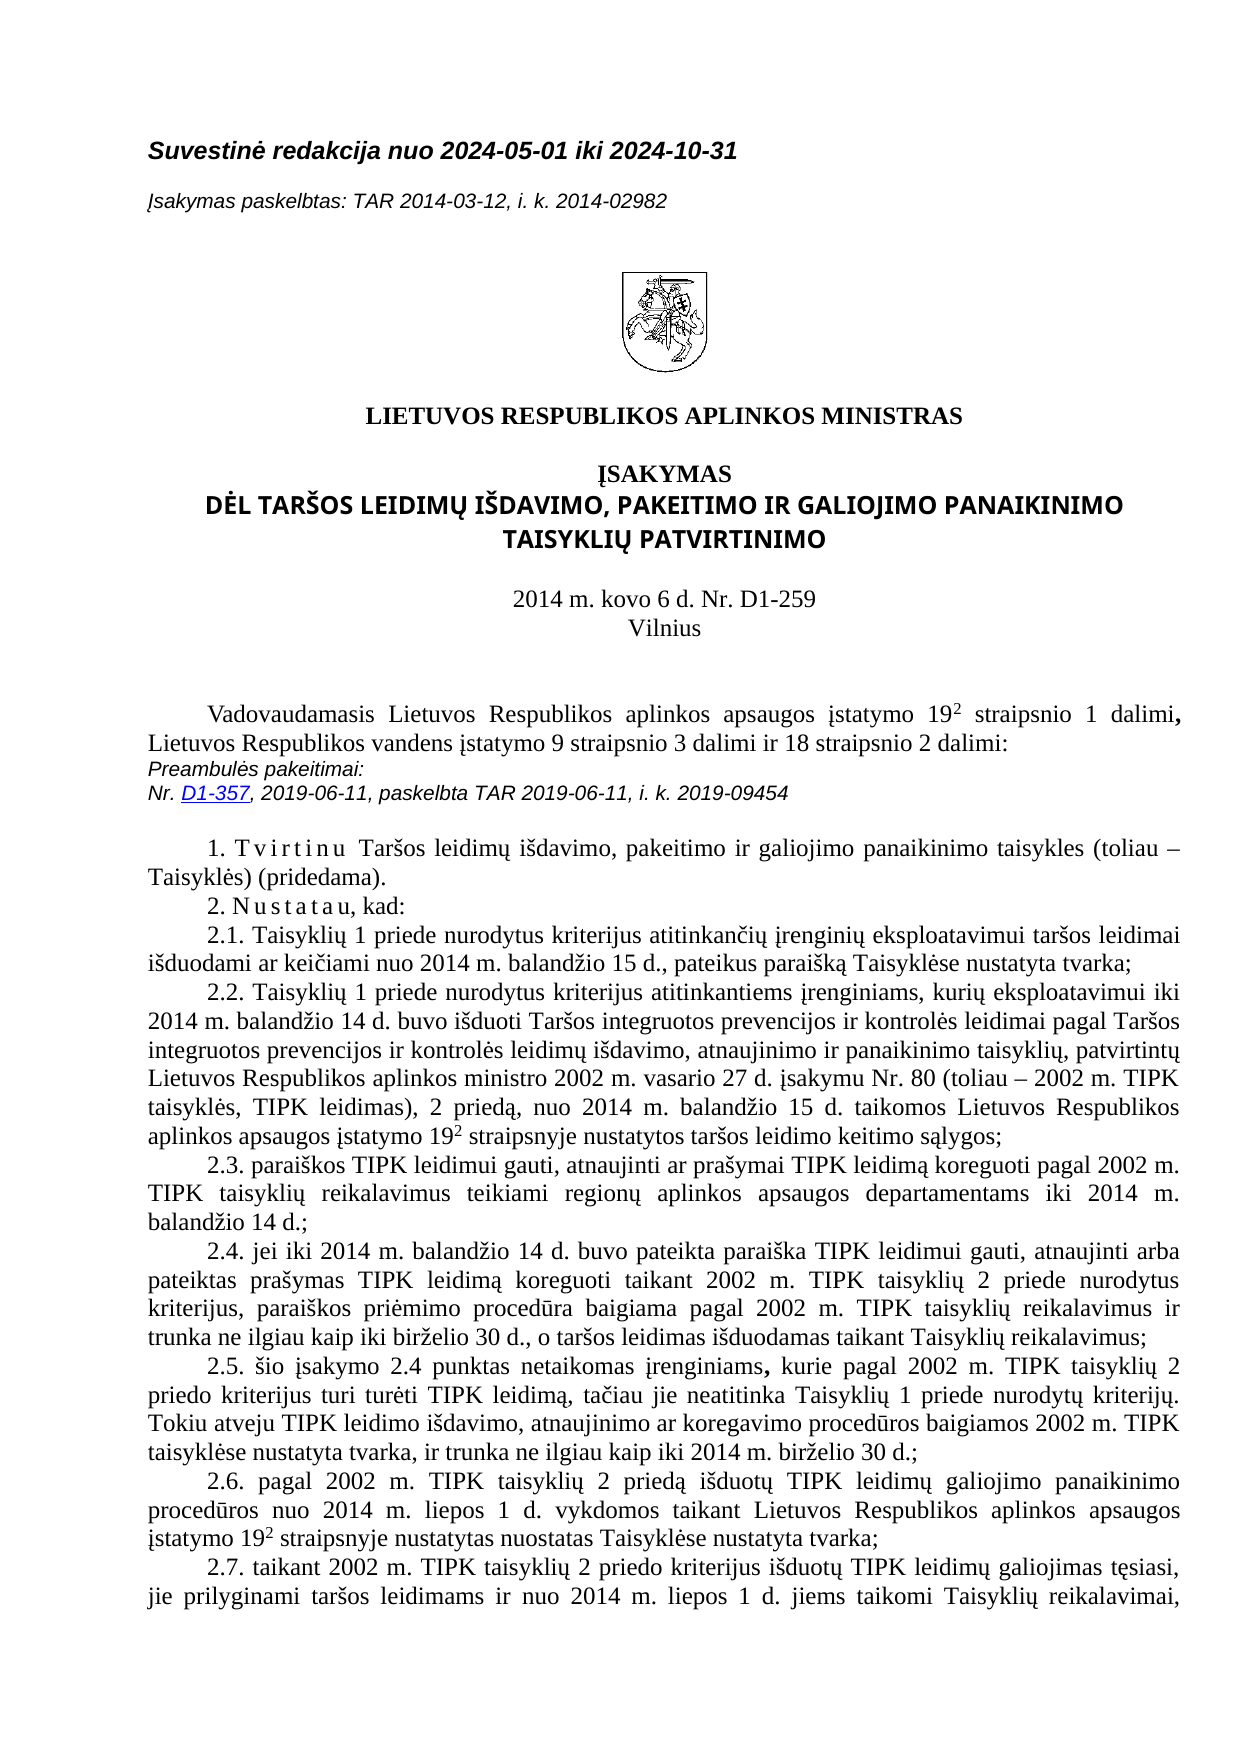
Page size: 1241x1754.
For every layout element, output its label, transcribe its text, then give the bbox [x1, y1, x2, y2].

text 1. Tvirtinu Taršos leidimų išdavimo, pakeitimo ir galiojimo panaikinimo taisykles (toliau – Taisyklės) (pridedama). [148, 833, 1181, 891]
text Įsakymas paskelbtas: TAR 2014-03-12, i. k. 2014-02982 [148, 188, 1181, 212]
text DĖL Taršos leidimų išdavimo, pakeitimo ir galiojimo panaikinimo taisyklIŲ PATVIRTINIMO [148, 487, 1181, 556]
text 2.4. jei iki 2014 m. balandžio 14 d. buvo pateikta paraiška TIPK leidimui gauti, atnaujinti arba pateiktas prašymas TIPK leidimą koreguoti taikant 2002 m. TIPK taisyklių 2 priede nurodytus kriterijus, paraiškos priėmimo procedūra baigiama pagal 2002 m. TIPK taisyklių reikalavimus ir trunka ne ilgiau kaip iki birželio 30 d., o taršos leidimas išduodamas taikant Taisyklių reikalavimus; [148, 1236, 1181, 1351]
text 2.2. Taisyklių 1 priede nurodytus kriterijus atitinkantiems įrenginiams, kurių eksploatavimui iki 2014 m. balandžio 14 d. buvo išduoti Taršos integruotos prevencijos ir kontrolės leidimai pagal Taršos integruotos prevencijos ir kontrolės leidimų išdavimo, atnaujinimo ir panaikinimo taisyklių, patvirtintų Lietuvos Respublikos aplinkos ministro 2002 m. vasario 27 d. įsakymu Nr. 80 (toliau – 2002 m. TIPK taisyklės, TIPK leidimas), 2 priedą, nuo 2014 m. balandžio 15 d. taikomos Lietuvos Respublikos aplinkos apsaugos įstatymo 192 straipsnyje nustatytos taršos leidimo keitimo sąlygos; [148, 977, 1181, 1150]
text 2.1. Taisyklių 1 priede nurodytus kriterijus atitinkančių įrenginių eksploatavimui taršos leidimai išduodami ar keičiami nuo 2014 m. balandžio 15 d., pateikus paraišką Taisyklėse nustatyta tvarka; [148, 920, 1181, 977]
text 2.3. paraiškos TIPK leidimui gauti, atnaujinti ar prašymai TIPK leidimą koreguoti pagal 2002 m. TIPK taisyklių reikalavimus teikiami regionų aplinkos apsaugos departamentams iki 2014 m. balandžio 14 d.; [148, 1150, 1181, 1236]
text 2014 m. kovo 6 d. Nr. D1-259 [148, 584, 1181, 613]
text Suvestinė redakcija nuo 2024-05-01 iki 2024-10-31 [148, 136, 1181, 164]
text 2.7. taikant 2002 m. TIPK taisyklių 2 priedo kriterijus išduotų TIPK leidimų galiojimas tęsiasi, jie prilyginami taršos leidimams ir nuo 2014 m. liepos 1 d. jiems taikomi Taisyklių reikalavimai, [148, 1552, 1181, 1610]
text Vilnius [148, 613, 1181, 642]
text Nr. D1-357, 2019-06-11, paskelbta TAR 2019-06-11, i. k. 2019-09454 [148, 781, 1181, 805]
text LIETUVOS RESPUBLIKOS APLINKOS MINISTRAS [148, 401, 1181, 430]
text ĮSAKYMAS [148, 459, 1181, 487]
text 2. Nustatau, kad: [148, 891, 1181, 920]
text Vadovaudamasis Lietuvos Respublikos aplinkos apsaugos įstatymo 192 straipsnio 1 dalimi, Lietuvos Respublikos vandens įstatymo 9 straipsnio 3 dalimi ir 18 straipsnio 2 dalimi: [148, 699, 1181, 757]
text Preambulės pakeitimai: [148, 757, 1181, 781]
text 2.5. šio įsakymo 2.4 punktas netaikomas įrenginiams, kurie pagal 2002 m. TIPK taisyklių 2 priedo kriterijus turi turėti TIPK leidimą, tačiau jie neatitinka Taisyklių 1 priede nurodytų kriterijų. Tokiu atveju TIPK leidimo išdavimo, atnaujinimo ar koregavimo procedūros baigiamos 2002 m. TIPK taisyklėse nustatyta tvarka, ir trunka ne ilgiau kaip iki 2014 m. birželio 30 d.; [148, 1351, 1181, 1466]
text 2.6. pagal 2002 m. TIPK taisyklių 2 priedą išduotų TIPK leidimų galiojimo panaikinimo procedūros nuo 2014 m. liepos 1 d. vykdomos taikant Lietuvos Respublikos aplinkos apsaugos įstatymo 192 straipsnyje nustatytas nuostatas Taisyklėse nustatyta tvarka; [148, 1466, 1181, 1552]
